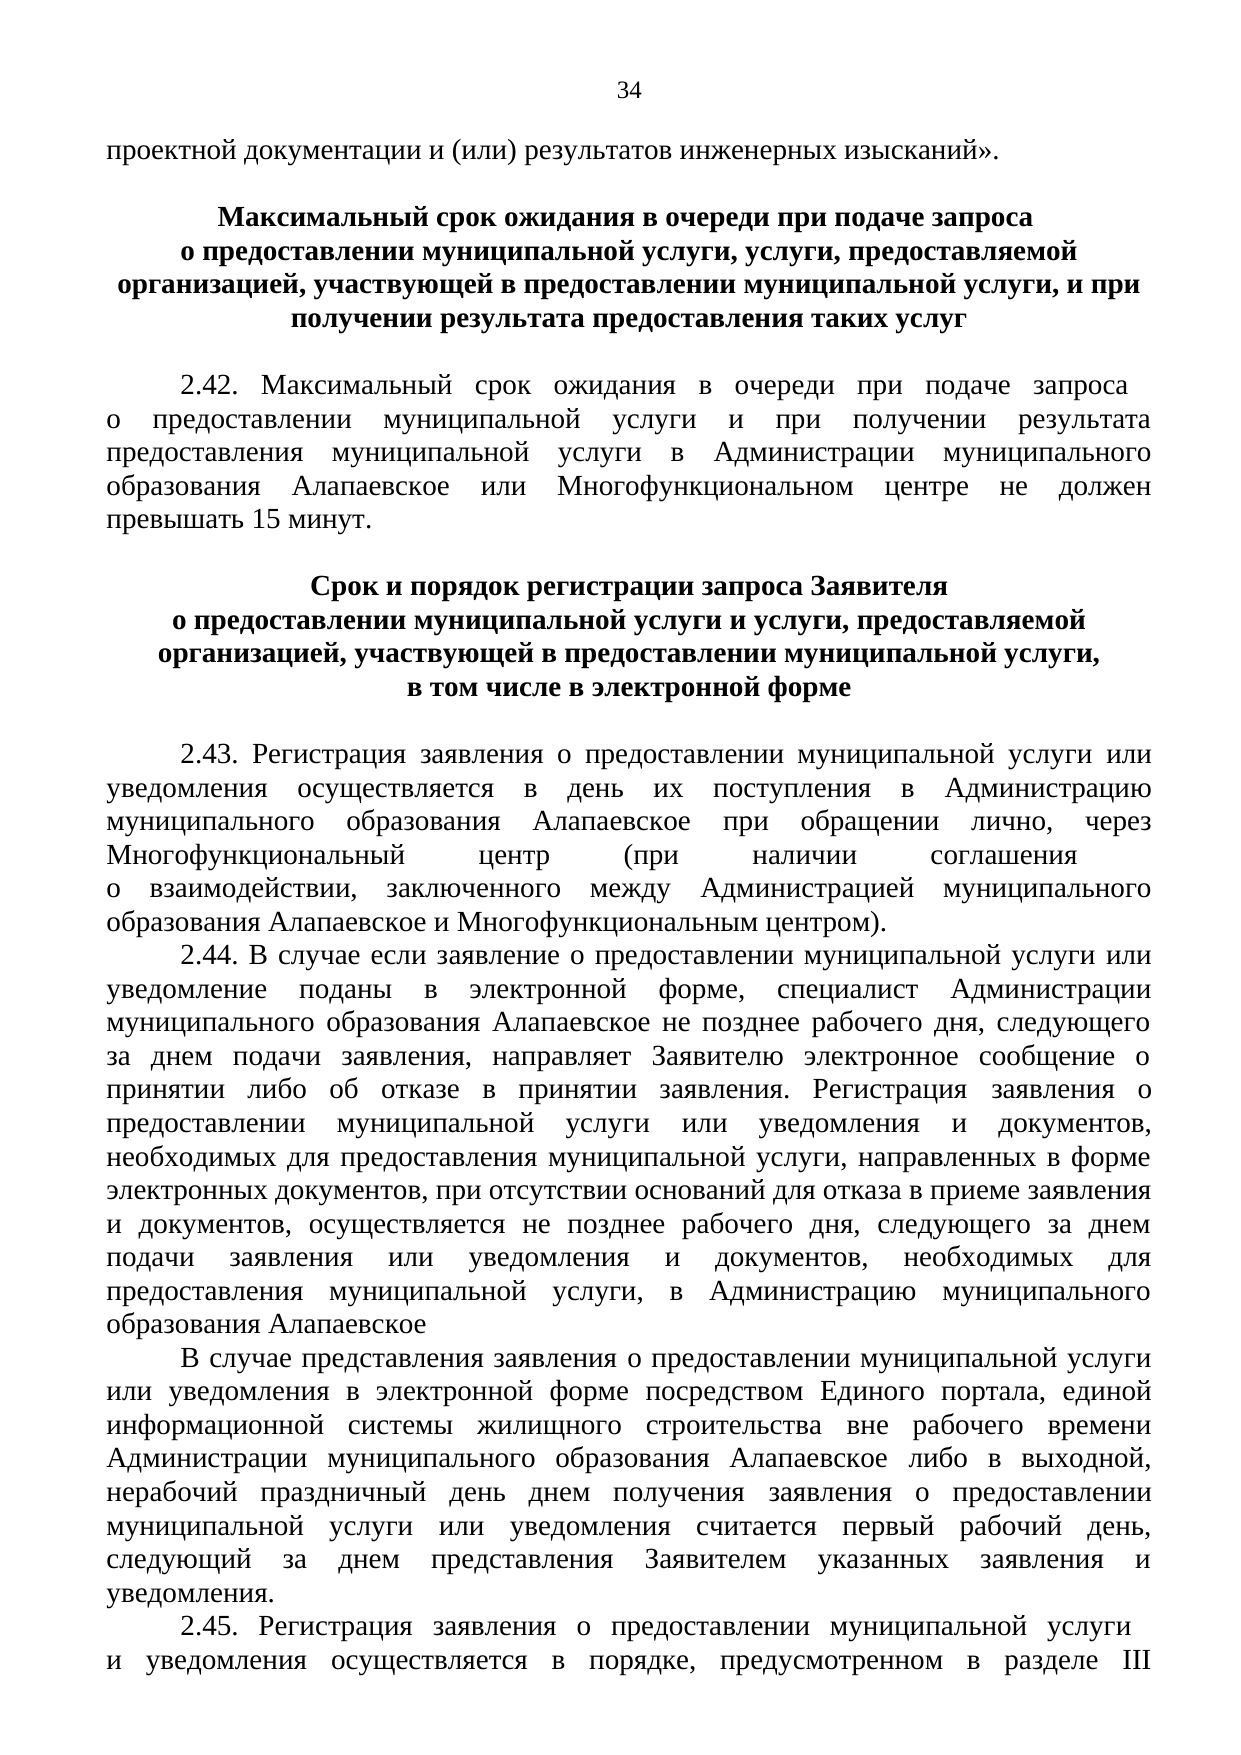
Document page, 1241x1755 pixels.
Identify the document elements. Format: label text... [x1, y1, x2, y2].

text 2.45. Регистрация заявления о предоставлении муниципальной услуги и уведомления осуществляется в порядке, предусмотренном в разделе III [106, 1608, 1152, 1675]
text проектной документации и (или) результатов инженерных изысканий». [106, 132, 1152, 166]
text 2.44. В случае если заявление о предоставлении муниципальной услуги или уведомление поданы в электронной форме, специалист Администрации муниципального образования Алапаевское не позднее рабочего дня, следующего за днем подачи заявления, направляет Заявителю электронное сообщение о принятии либо об отказе в принятии заявления. Регистрация заявления о предоставлении муниципальной услуги или уведомления и документов, необходимых для предоставления муниципальной услуги, направленных в форме электронных документов, при отсутствии оснований для отказа в приеме заявления и документов, осуществляется не позднее рабочего дня, следующего за днем подачи заявления или уведомления и документов, необходимых для предоставления муниципальной услуги, в Администрацию муниципального образования Алапаевское [106, 937, 1152, 1340]
text В случае представления заявления о предоставлении муниципальной услуги или уведомления в электронной форме посредством Единого портала, единой информационной системы жилищного строительства вне рабочего времени Администрации муниципального образования Алапаевское либо в выходной, нерабочий праздничный день днем получения заявления о предоставлении муниципальной услуги или уведомления считается первый рабочий день, следующий за днем представления Заявителем указанных заявления и уведомления. [106, 1340, 1152, 1608]
subtitle Срок и порядок регистрации запроса Заявителя [106, 568, 1152, 602]
text о предоставлении муниципальной услуги и услуги, предоставляемой организацией, участвующей в предоставлении муниципальной услуги, [106, 602, 1152, 669]
text 2.43. Регистрация заявления о предоставлении муниципальной услуги или уведомления осуществляется в день их поступления в Администрацию муниципального образования Алапаевское при обращении лично, через Многофункциональный центр (при наличии соглашения о взаимодействии, заключенного между Администрацией муниципального образования Алапаевское и Многофункциональным центром). [106, 736, 1152, 937]
subtitle Максимальный срок ожидания в очереди при подаче запроса о предоставлении муниципальной услуги, услуги, предоставляемой организацией, участвующей в предоставлении муниципальной услуги, и при получении результата предоставления таких услуг [106, 199, 1152, 334]
text 2.42. Максимальный срок ожидания в очереди при подаче запроса о предоставлении муниципальной услуги и при получении результата предоставления муниципальной услуги в Администрации муниципального образования Алапаевское или Многофункциональном центре не должен превышать 15 минут. [106, 367, 1152, 535]
text в том числе в электронной форме [106, 669, 1152, 703]
